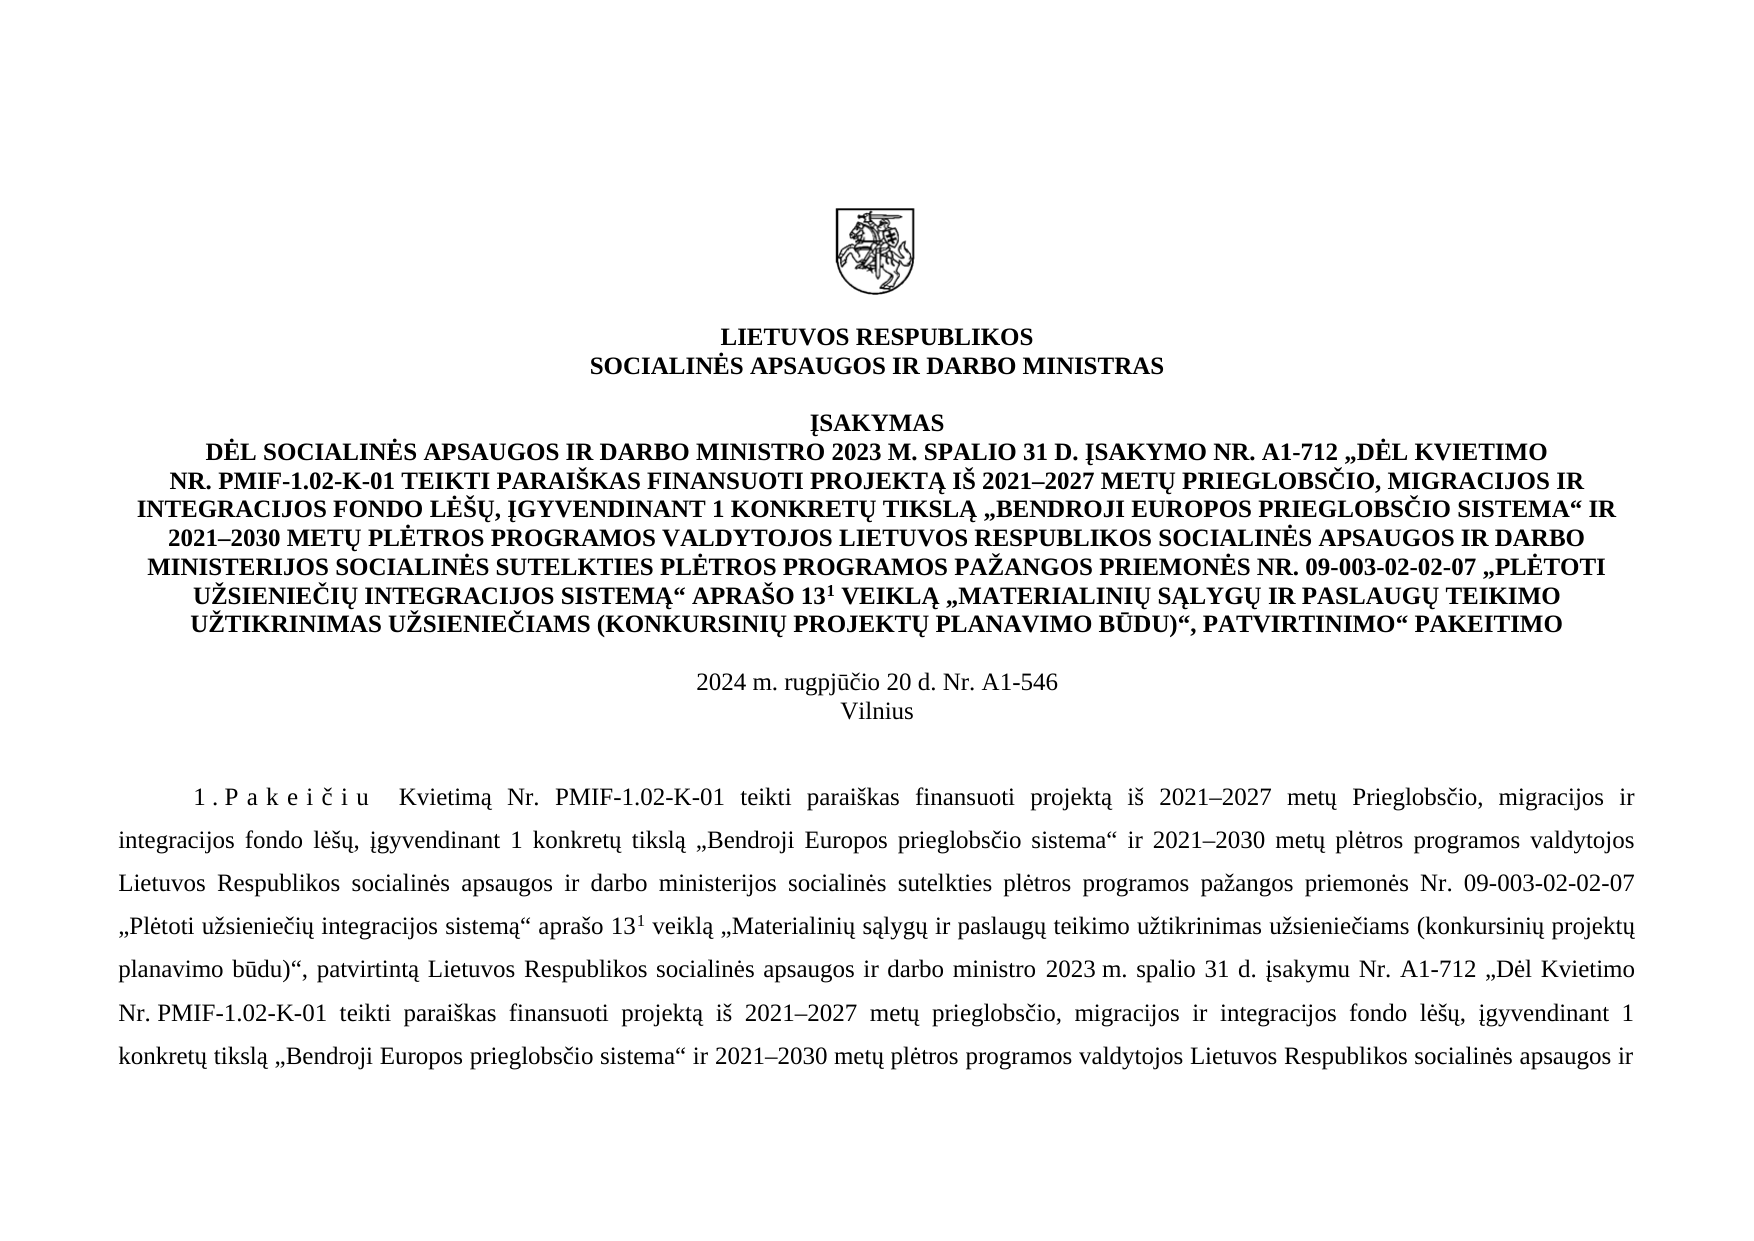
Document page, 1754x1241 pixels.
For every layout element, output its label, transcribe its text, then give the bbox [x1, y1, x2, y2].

text 2024 m. rugpjūčio 20 d. Nr. A1-546 [118, 667, 1636, 696]
text Vilnius [118, 696, 1636, 724]
text SOCIALINĖS APSAUGOS IR DARBO MINISTRAS [118, 351, 1636, 379]
text 1.Pakeičiu Kvietimą Nr. PMIF-1.02-K-01 teikti paraiškas finansuoti projektą iš 2021–2027 metų Prieglobsčio, migracijos ir integracijos fondo lėšų, įgyvendinant 1 konkretų tikslą „Bendroji Europos prieglobsčio sistema“ ir 2021–2030 metų plėtros programos valdytojos Lietuvos Respublikos socialinės apsaugos ir darbo ministerijos socialinės sutelkties plėtros programos pažangos priemonės Nr. 09-003-02-02-07 „Plėtoti užsieniečių integracijos sistemą“ aprašo 131 veiklą „Materialinių sąlygų ir paslaugų teikimo užtikrinimas užsieniečiams (konkursinių projektų planavimo būdu)“, patvirtintą Lietuvos Respublikos socialinės apsaugos ir darbo ministro 2023 m. spalio 31 d. įsakymu Nr. A1-712 „Dėl Kvietimo Nr. PMIF‑1.02‑K-01 teikti paraiškas finansuoti projektą iš 2021–2027 metų prieglobsčio, migracijos ir integracijos fondo lėšų, įgyvendinant 1 konkretų tikslą „Bendroji Europos prieglobsčio sistema“ ir 2021–2030 metų plėtros programos valdytojos Lietuvos Respublikos socialinės apsaugos ir [118, 782, 1636, 1069]
text LIETUVOS RESPUBLIKOS [118, 322, 1636, 351]
text ĮSAKYMAS [118, 408, 1636, 437]
text DĖL SOCIALINĖS APSAUGOS IR DARBO MINISTRO 2023 M. SPALIO 31 D. ĮSAKYMO NR. A1-712 „DĖL KVIETIMO NR. PMIF‑1.02-K-01 TEIKTI PARAIŠKAS FINANSUOTI PROJEKTĄ IŠ 2021–2027 METŲ PRIEGLOBSČIO, MIGRACIJOS IR INTEGRACIJOS FONDO LĖŠŲ, ĮGYVENDINANT 1 KONKRETŲ TIKSLĄ „BENDROJI EUROPOS PRIEGLOBSČIO SISTEMA“ IR 2021–2030 METŲ PLĖTROS PROGRAMOS VALDYTOJOS LIETUVOS RESPUBLIKOS SOCIALINĖS APSAUGOS IR DARBO MINISTERIJOS SOCIALINĖS SUTELKTIES PLĖTROS PROGRAMOS PAŽANGOS PRIEMONĖS NR. 09-003-02-02-07 „PLĖTOTI UŽSIENIEČIŲ INTEGRACIJOS SISTEMĄ“ APRAŠO 131 VEIKLĄ „MATERIALINIŲ SĄLYGŲ IR PASLAUGŲ TEIKIMO UŽTIKRINIMAS UŽSIENIEČIAMS (KONKURSINIŲ PROJEKTŲ PLANAVIMO BŪDU)“, PATVIRTINIMO“ PAKEITIMO [118, 437, 1636, 638]
